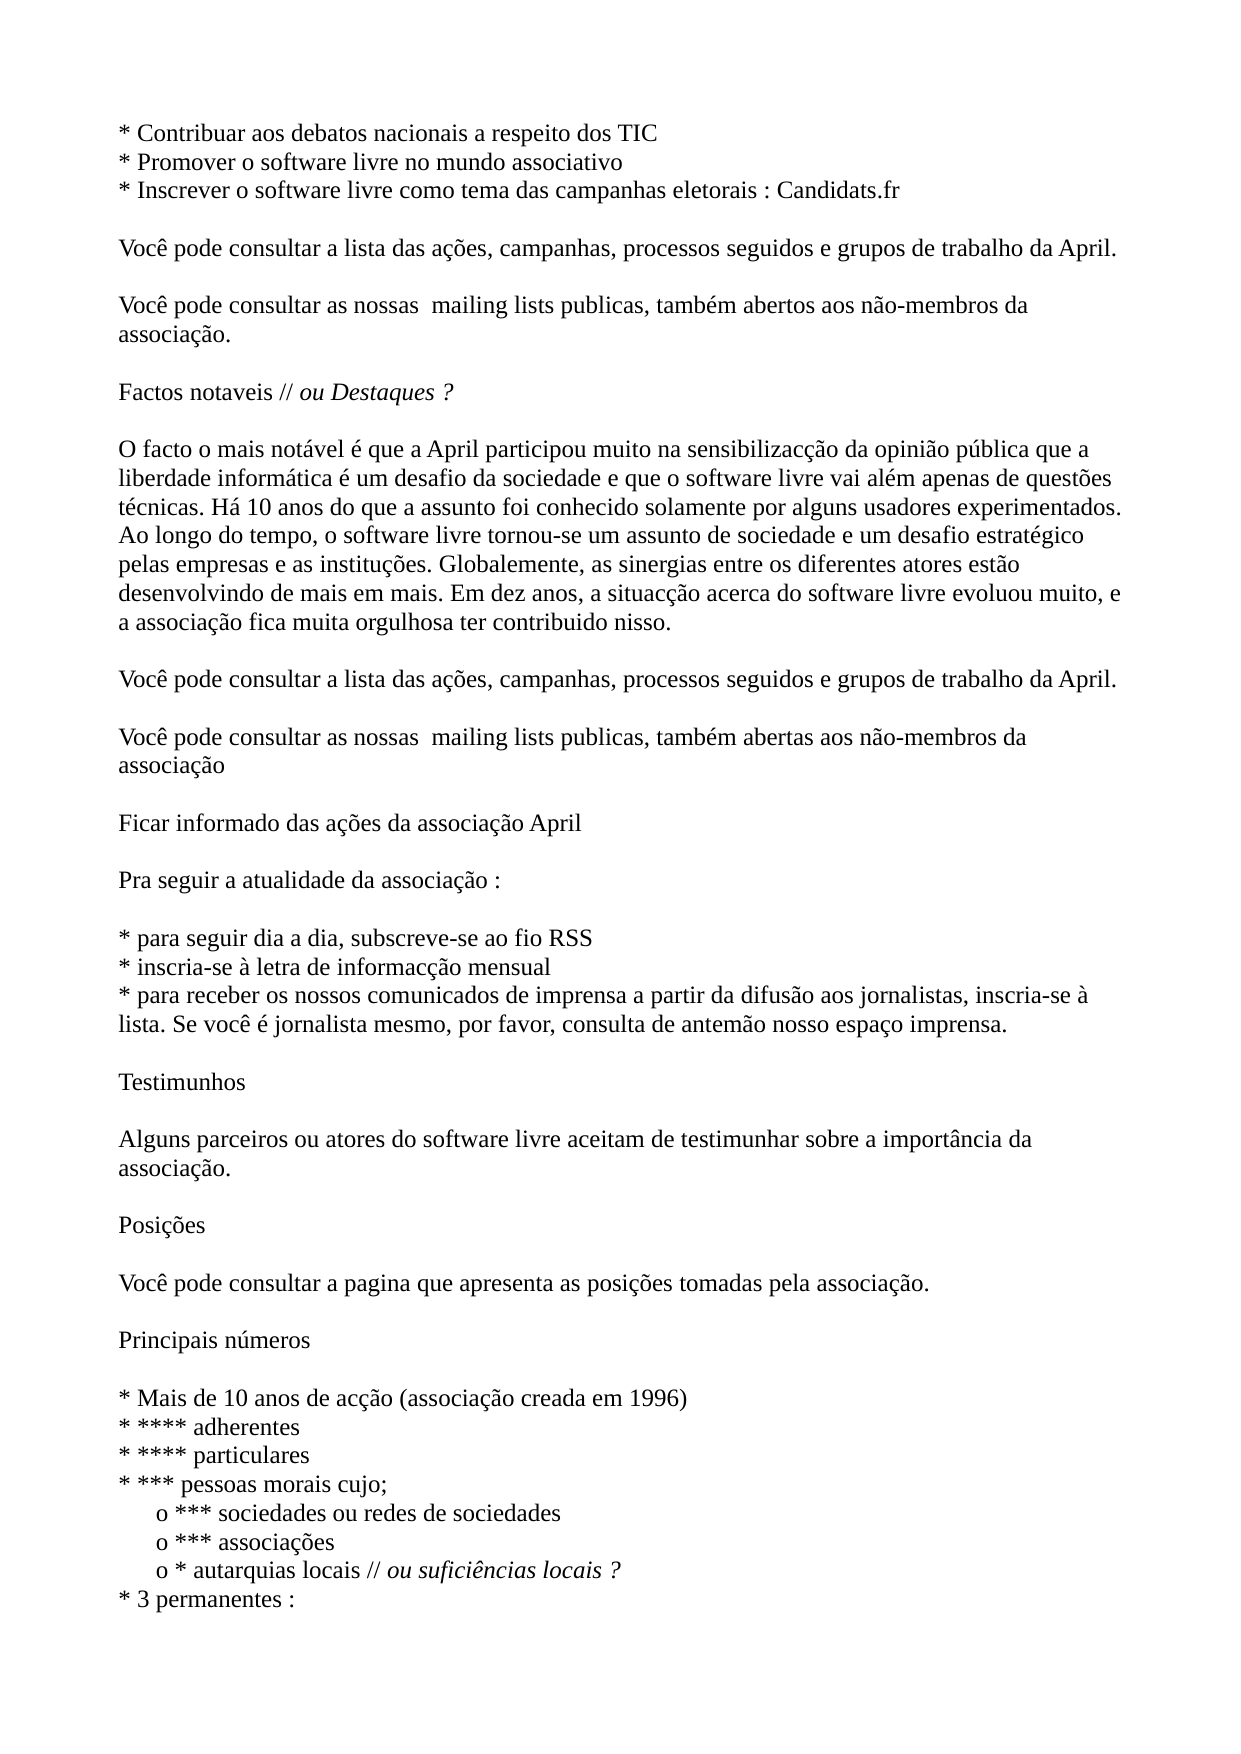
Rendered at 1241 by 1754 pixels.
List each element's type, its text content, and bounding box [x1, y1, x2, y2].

text * Contribuar aos debatos nacionais a respeito dos TIC * Promover o software livre no mundo associativo * Inscrever o software livre como tema das campanhas eletorais : Candidats.fr Você pode consultar a lista das ações, campanhas, processos seguidos e grupos de trabalho da April. Você pode consultar as nossas mailing lists publicas, também abertos aos não-membros da associação. Factos notaveis // ou Destaques ? O facto o mais notável é que a April participou muito na sensibilizacção da opinião pública que a liberdade informática é um desafio da sociedade e que o software livre vai além apenas de questões técnicas. Há 10 anos do que a assunto foi conhecido solamente por alguns usadores experimentados. Ao longo do tempo, o software livre tornou-se um assunto de sociedade e um desafio estratégico pelas empresas e as instituções. Globalemente, as sinergias entre os diferentes atores estão desenvolvindo de mais em mais. Em dez anos, a situacção acerca do software livre evoluou muito, e a associação fica muita orgulhosa ter contribuido nisso. Você pode consultar a lista das ações, campanhas, processos seguidos e grupos de trabalho da April. Você pode consultar as nossas mailing lists publicas, também abertas aos não-membros da associação Ficar informado das ações da associação April Pra seguir a atualidade da associação : * para seguir dia a dia, subscreve-se ao fio RSS * inscria-se à letra de informacção mensual * para receber os nossos comunicados de imprensa a partir da difusão aos jornalistas, inscria-se à lista. Se você é jornalista mesmo, por favor, consulta de antemão nosso espaço imprensa. Testimunhos Alguns parceiros ou atores do software livre aceitam de testimunhar sobre a importância da associação. Posições Você pode consultar a pagina que apresenta as posições tomadas pela associação. Principais números * Mais de 10 anos de acção (associação creada em 1996) * **** adherentes * **** particulares * *** pessoas morais cujo; o *** sociedades ou redes de sociedades o *** associações o * autarquias locais // ou suficiências locais ? * 3 permanentes : [118, 118, 1122, 1613]
